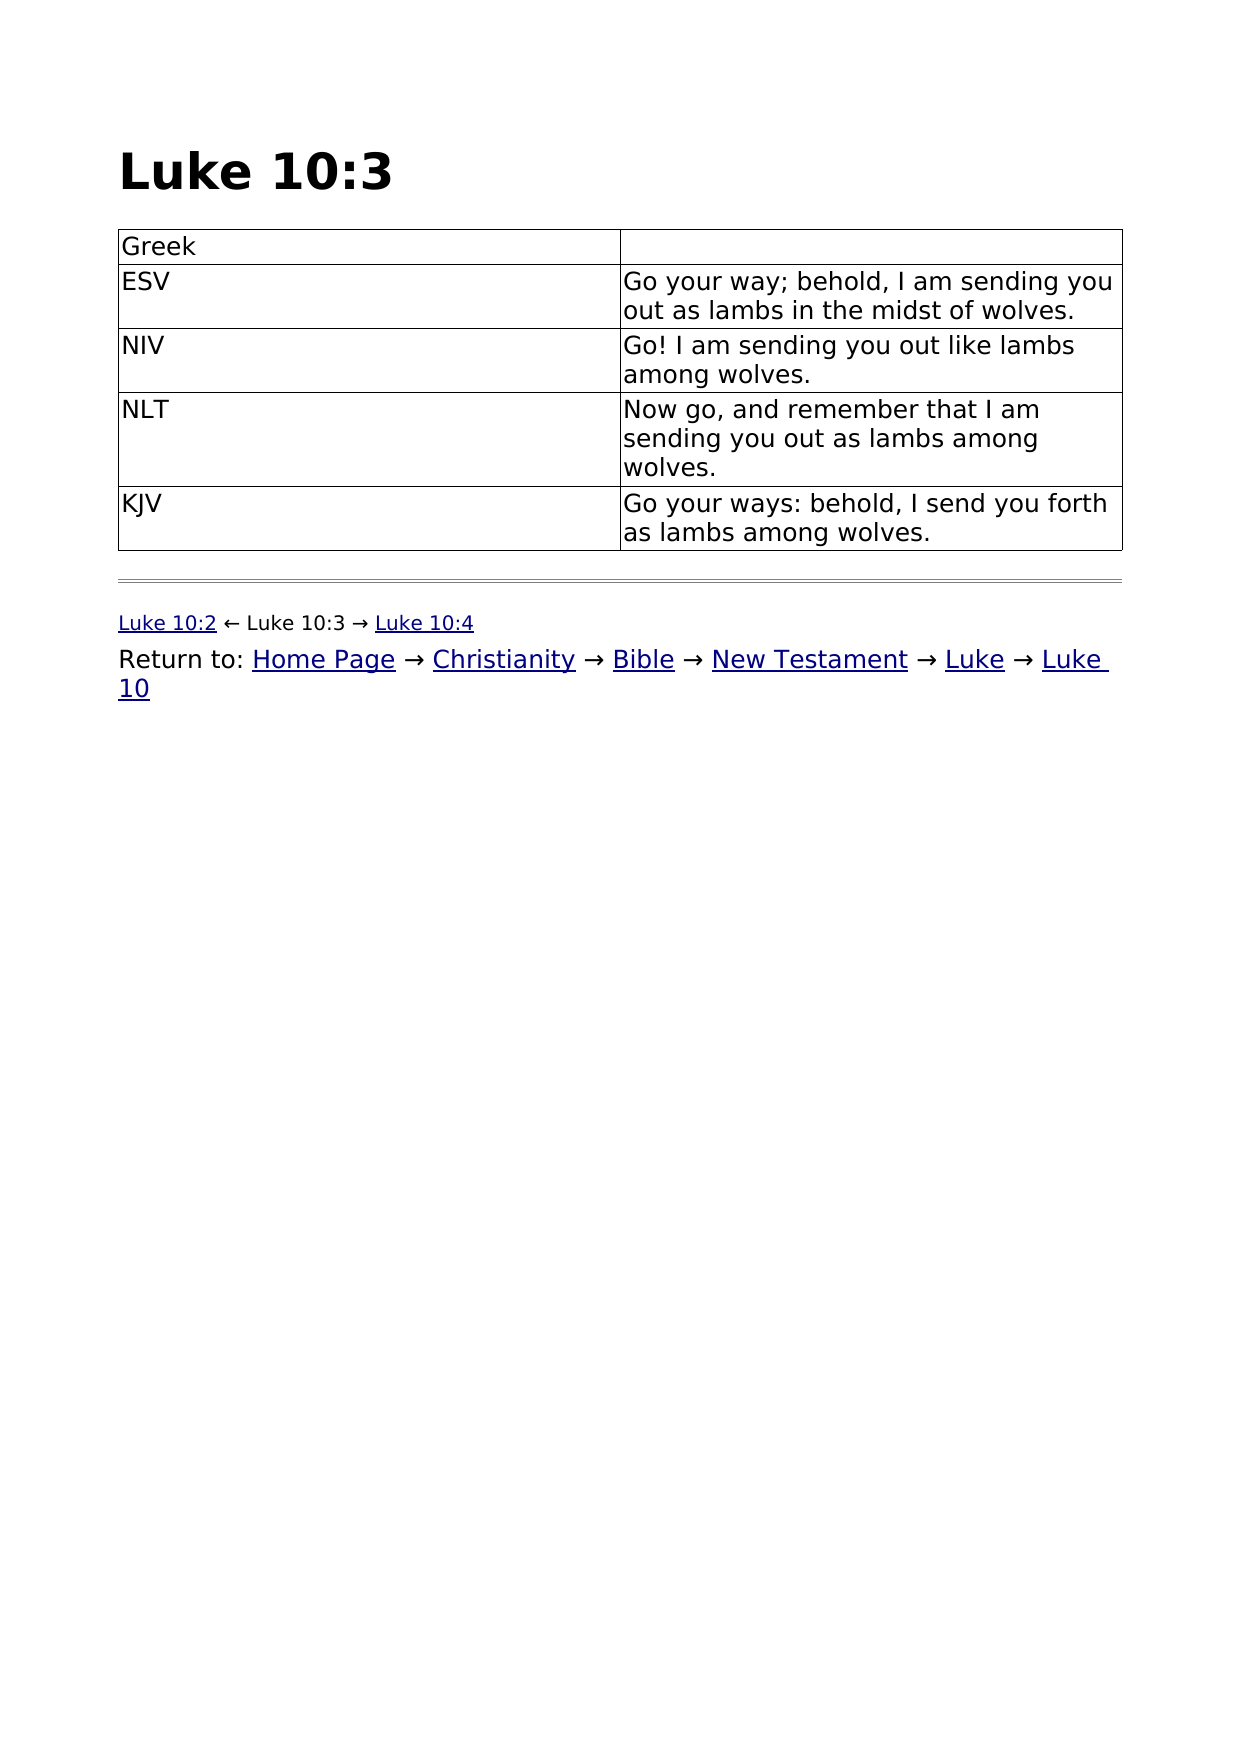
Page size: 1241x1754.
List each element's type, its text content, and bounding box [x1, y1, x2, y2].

table_cell ESV [119, 265, 620, 328]
table_cell Now go, and remember that I am sending you out as lambs among wolves. [621, 393, 1122, 486]
table_cell NIV [119, 329, 620, 392]
table_cell Go your way; behold, I am sending you out as lambs in the midst of wolves. [621, 265, 1122, 328]
table_cell NLT [119, 393, 620, 486]
table_cell Go your ways: behold, I send you forth as lambs among wolves. [621, 487, 1122, 550]
table_cell KJV [119, 487, 620, 550]
table_header Greek [119, 230, 620, 264]
table_cell Go! I am sending you out like lambs among wolves. [621, 329, 1122, 392]
subtitle Luke 10:3 [118, 143, 1122, 201]
text Luke 10:2 ← Luke 10:3 → Luke 10:4 [118, 611, 1122, 645]
text Return to: Home Page → Christianity → Bible → New Testament → Luke → Luke 10 [118, 645, 1122, 704]
table_header [621, 230, 1122, 264]
